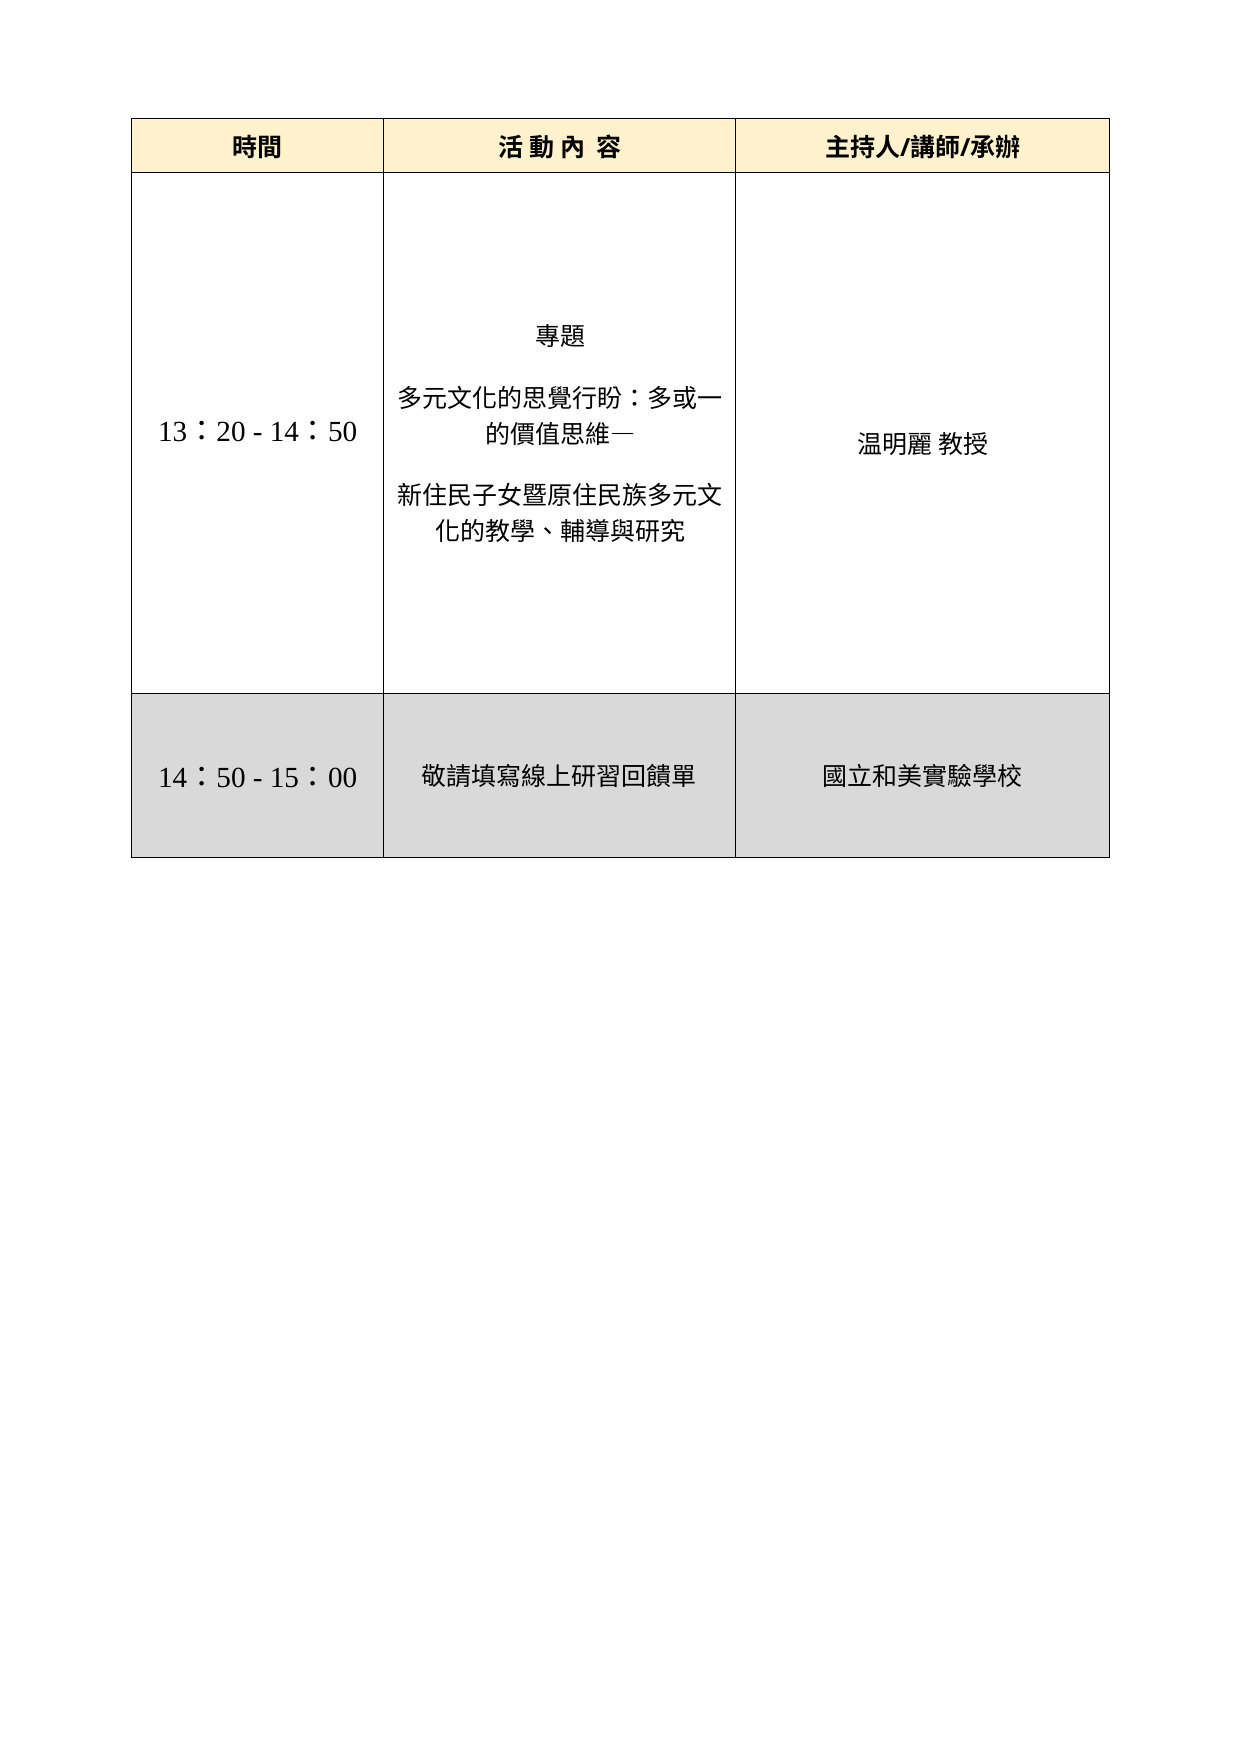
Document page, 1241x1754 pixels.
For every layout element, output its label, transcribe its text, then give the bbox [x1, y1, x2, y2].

table_cell 敬請填寫線上研習回饋單 [384, 694, 735, 857]
table_cell 國立和美實驗學校 [736, 694, 1109, 857]
table_cell 14：50 - 15：00 [132, 694, 383, 857]
table_cell 專題 多元文化的思覺行盼：多或一的價值思維— 新住民子女暨原住民族多元文化的教學、輔導與研究 [384, 173, 735, 692]
table_cell 温明麗 教授 [736, 173, 1109, 692]
table_header 活 動 內 容 [384, 119, 735, 172]
table_header 主持人/講師/承辦 [736, 119, 1109, 172]
table_header 時間 [132, 119, 383, 172]
table_cell 13：20 - 14：50 [132, 173, 383, 692]
